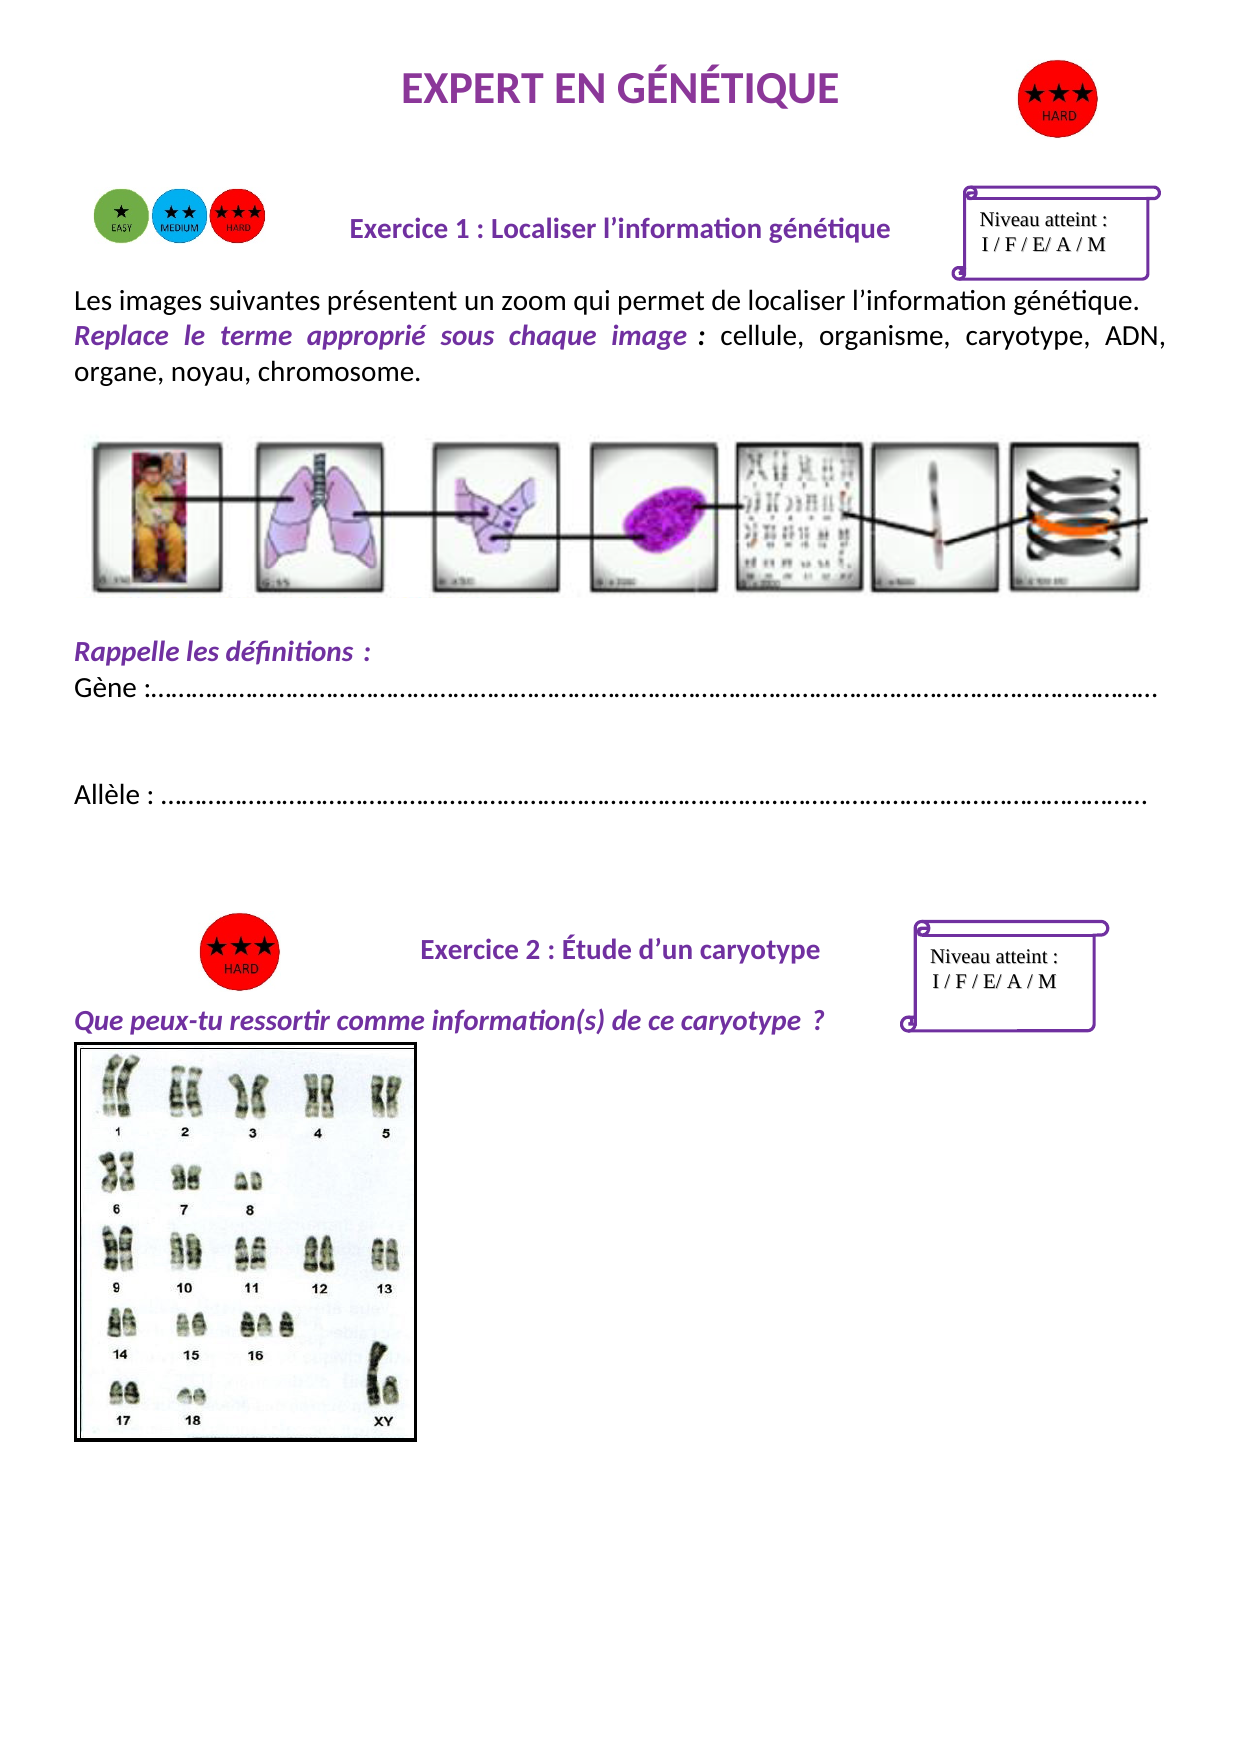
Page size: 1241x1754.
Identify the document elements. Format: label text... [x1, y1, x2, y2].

text Allèle : ………………………………………………………………………………………………………………………………… [74, 776, 1167, 812]
text Que peux-tu ressortir comme information(s) de ce caryotype ? [74, 1002, 1167, 1038]
text Les images suivantes présentent un zoom qui permet de localiser l’information génétique. [74, 282, 1167, 317]
text [1099, 59, 1167, 115]
text Rappelle les définitions : [74, 633, 1167, 669]
text EXPERT EN GÉNÉTIQUE [74, 59, 1016, 115]
text Exercice 1 : Localiser l’information génétique [74, 210, 963, 246]
text Exercice 2 : Étude d’un caryotype [281, 931, 913, 967]
text Replace le terme approprié sous chaque image : cellule, organisme, caryotype, ADN, organe, noyau, chromosome. [74, 317, 1167, 388]
text Gène :…………………………………………………………………………………………………………………………………… [74, 669, 1167, 705]
text [74, 931, 198, 967]
text [1096, 931, 1167, 967]
